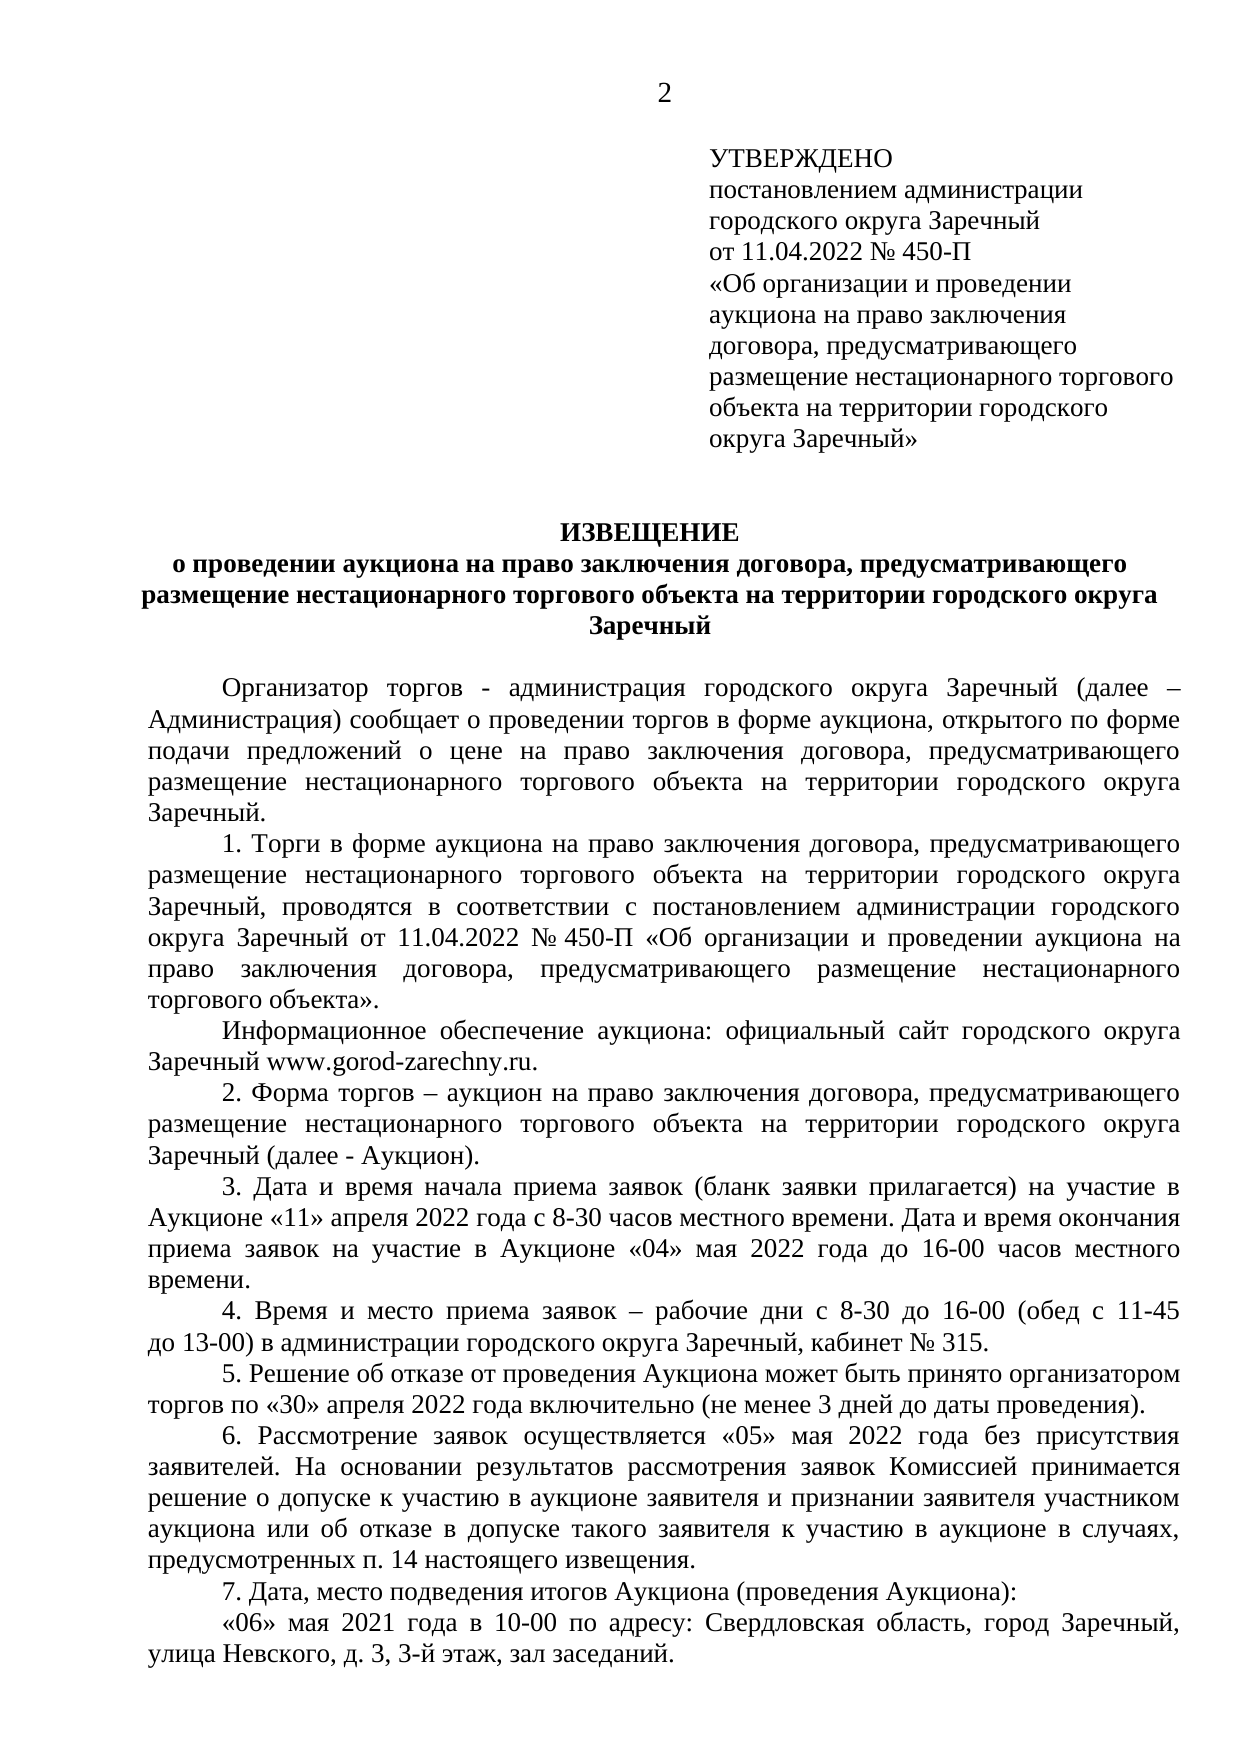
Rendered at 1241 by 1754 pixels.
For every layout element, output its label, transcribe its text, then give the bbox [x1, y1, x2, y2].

text Организатор торгов - администрация городского округа Заречный (далее – Администрация) сообщает о проведении торгов в форме аукциона, открытого по форме подачи предложений о цене на право заключения договора, предусматривающего размещение нестационарного торгового объекта на территории городского округа Заречный. [148, 672, 1181, 827]
text 6. Рассмотрение заявок осуществляется «05» мая 2022 года без присутствия заявителей. На основании результатов рассмотрения заявок Комиссией принимается решение о допуске к участию в аукционе заявителя и признании заявителя участником аукциона или об отказе в допуске такого заявителя к участию в аукционе в случаях, предусмотренных п. 14 настоящего извещения. [148, 1419, 1181, 1575]
text «Об организации и проведении аукциона на право заключения договора, предусматривающего размещение нестационарного торгового объекта на территории городского округа Заречный» [709, 267, 1181, 453]
text 7. Дата, место подведения итогов Аукциона (проведения Аукциона): [148, 1575, 1181, 1606]
text от 11.04.2022 № 450-П [709, 236, 1181, 267]
text 5. Решение об отказе от проведения Аукциона может быть принято организатором торгов по «30» апреля 2022 года включительно (не менее 3 дней до даты проведения). [148, 1357, 1181, 1419]
subtitle постановлением администрации городского округа Заречный [709, 173, 1181, 236]
text 2. Форма торгов – аукцион на право заключения договора, предусматривающего размещение нестационарного торгового объекта на территории городского округа Заречный (далее - Аукцион). [148, 1076, 1181, 1170]
text 3. Дата и время начала приема заявок (бланк заявки прилагается) на участие в Аукционе «11» апреля 2022 года с 8-30 часов местного времени. Дата и время окончания приема заявок на участие в Аукционе «04» мая 2022 года до 16-00 часов местного времени. [148, 1170, 1181, 1294]
text ИЗВЕЩЕНИЕ [118, 516, 1181, 547]
text «06» мая 2021 года в 10-00 по адресу: Свердловская область, город Заречный, улица Невского, д. 3, 3-й этаж, зал заседаний. [148, 1606, 1181, 1668]
subtitle УТВЕРЖДЕНО [709, 142, 1181, 173]
text о проведении аукциона на право заключения договора, предусматривающего размещение нестационарного торгового объекта на территории городского округа Заречный [118, 547, 1181, 640]
text 4. Время и место приема заявок – рабочие дни с 8-30 до 16-00 (обед с 11-45 до 13-00) в администрации городского округа Заречный, кабинет № 315. [148, 1294, 1181, 1357]
text 1. Торги в форме аукциона на право заключения договора, предусматривающего размещение нестационарного торгового объекта на территории городского округа Заречный, проводятся в соответствии с постановлением администрации городского округа Заречный от 11.04.2022 № 450-П «Об организации и проведении аукциона на право заключения договора, предусматривающего размещение нестационарного торгового объекта». [148, 827, 1181, 1014]
text Информационное обеспечение аукциона: официальный сайт городского округа Заречный www.gorod-zarechny.ru. [148, 1014, 1181, 1076]
